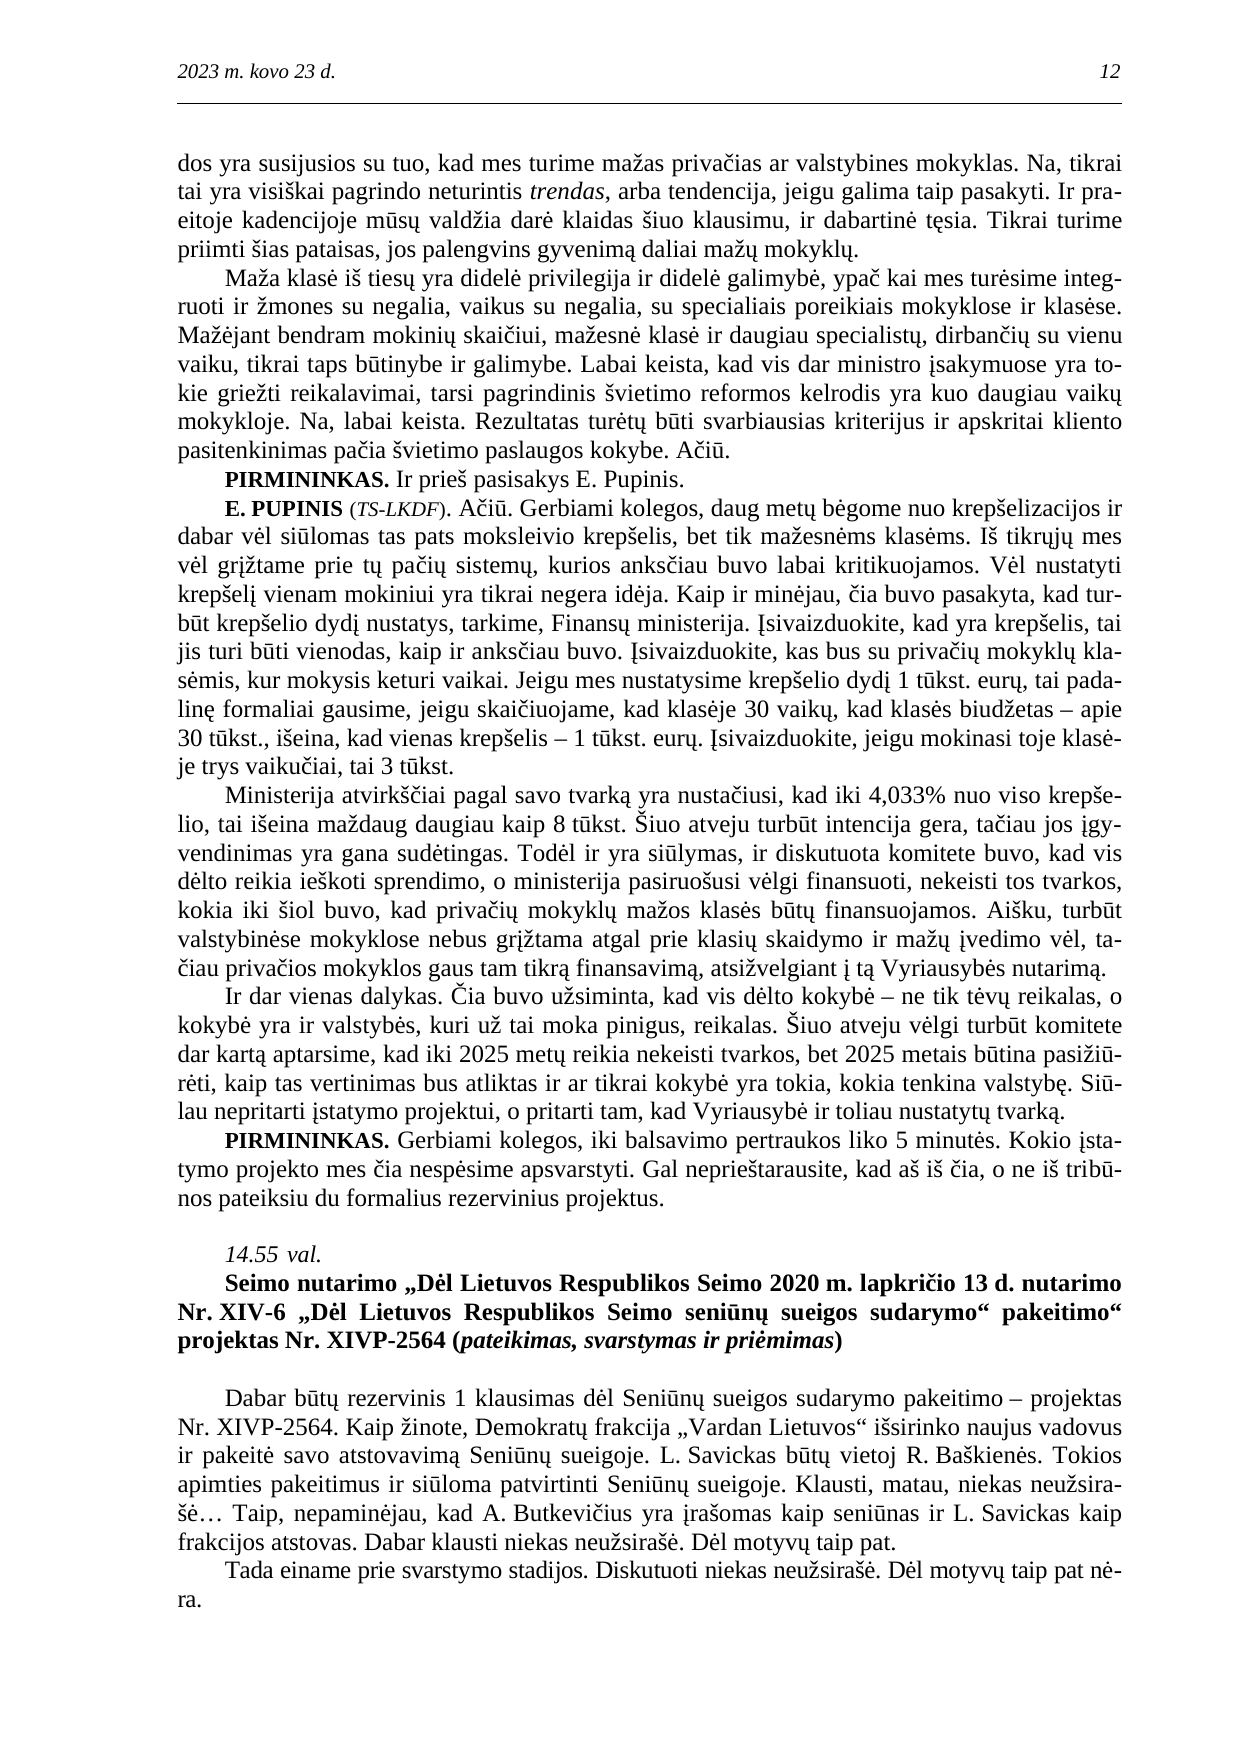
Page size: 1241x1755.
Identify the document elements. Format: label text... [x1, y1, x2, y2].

text Sei­mo nu­ta­ri­mo „Dėl Lie­tu­vos Res­pub­li­kos Sei­mo 2020 m. lap­kri­čio 13 d. nu­ta­ri­mo Nr. XIV-6 „Dėl Lie­tu­vos Res­pub­li­kos Sei­mo se­niū­nų su­ei­gos su­da­ry­mo“ pa­kei­ti­mo“ pro­jek­tas Nr. XIVP-2564 (pa­tei­ki­mas, svars­ty­mas ir pri­ėmi­mas) [177, 1268, 1122, 1354]
text dos yra su­si­ju­sios su tuo, kad mes tu­ri­me ma­žas pri­va­čias ar vals­ty­bi­nes mo­kyk­las. Na, tik­rai tai yra vi­siš­kai pa­grin­do ne­tu­rin­tis tren­das, ar­ba ten­den­ci­ja, jei­gu ga­li­ma taip pa­sa­ky­ti. Ir pra­ei­to­je ka­den­ci­jo­je mū­sų val­džia da­rė klai­das šiuo klau­si­mu, ir da­bar­ti­nė tę­sia. Tik­rai tu­ri­me pri­im­ti šias pa­tai­sas, jos pa­leng­vins gy­ve­ni­mą da­liai ma­žų mo­kyk­lų. [177, 148, 1122, 263]
text PIRMININKAS. Ger­bia­mi ko­le­gos, iki bal­sa­vi­mo per­trau­kos li­ko 5 mi­nu­tės. Ko­kio įsta­ty­mo pro­jek­to mes čia ne­spė­si­me ap­svars­ty­ti. Gal ne­pri­eš­ta­rau­si­te, kad aš iš čia, o ne iš tri­bū­nos pa­teik­siu du for­ma­lius re­zer­vi­nius pro­jek­tus. [177, 1125, 1122, 1211]
text Da­bar bū­tų re­zer­vi­nis 1 klau­si­mas dėl Se­niū­nų su­ei­gos su­da­ry­mo pa­kei­ti­mo – pro­jek­tas Nr. XIVP-2564. Kaip ži­no­te, De­mok­ra­tų frak­ci­ja „Var­dan Lie­tu­vos“ iš­si­rin­ko nau­jus va­do­vus ir pa­kei­tė sa­vo at­sto­va­vi­mą Se­niū­nų su­ei­go­je. L. Sa­vic­kas bū­tų vie­toj R. Baš­kie­nės. To­kios ap­im­ties pa­kei­ti­mus ir siū­lo­ma pa­tvir­tin­ti Se­niū­nų su­ei­go­je. Klaus­ti, ma­tau, nie­kas ne­už­si­ra­šė… Taip, ne­pa­mi­nė­jau, kad A. But­ke­vi­čius yra įra­šo­mas kaip se­niū­nas ir L. Sa­vic­kas kaip frak­ci­jos at­sto­vas. Da­bar klaus­ti nie­kas ne­už­si­ra­šė. Dėl mo­ty­vų taip pat. [177, 1383, 1122, 1555]
text 14.55 val. [224, 1240, 1122, 1268]
text Mi­nis­te­ri­ja at­virkš­čiai pa­gal sa­vo tvar­ką yra nu­sta­čiu­si, kad iki 4,033% nuo vi­so krep­še­lio, tai iš­ei­na maž­daug dau­giau kaip 8 tūkst. Šiuo at­ve­ju tur­būt in­ten­ci­ja ge­ra, ta­čiau jos įgy­ven­di­ni­mas yra ga­na su­dė­tin­gas. To­dėl ir yra siū­ly­mas, ir dis­ku­tuo­ta ko­mi­te­te bu­vo, kad vis dėl­to rei­kia ieš­ko­ti spren­di­mo, o mi­nis­te­ri­ja pa­si­ruo­šu­si vėl­gi fi­nan­suo­ti, ne­keis­ti tos tvar­kos, ko­kia iki šiol bu­vo, kad pri­va­čių mo­kyk­lų ma­žos kla­sės bū­tų fi­nan­suo­ja­mos. Aiš­ku, tur­būt vals­ty­bi­nė­se mo­kyk­lo­se ne­bus grįž­ta­ma at­gal prie kla­sių skai­dy­mo ir ma­žų įve­di­mo vėl, ta­čiau pri­va­čios mo­kyk­los gaus tam tik­rą fi­nan­sa­vi­mą, at­si­žvel­giant į tą Vy­riau­sy­bės nu­ta­ri­mą. [177, 780, 1122, 981]
text E. PUPINIS (TS-LKDF). Ačiū. Ger­bia­mi ko­le­gos, daug me­tų bė­go­me nuo krep­še­li­za­ci­jos ir da­bar vėl siū­lo­mas tas pats moks­lei­vio krep­še­lis, bet tik ma­žes­nėms kla­sėms. Iš tik­rų­jų mes vėl­ grįž­ta­me prie tų pa­čių sis­te­mų, ku­rios anks­čiau bu­vo la­bai kri­ti­kuo­ja­mos. Vėl­ nu­sta­ty­ti krep­še­lį vie­nam mo­ki­niui yra tik­rai ne­ge­ra idė­ja. Kaip ir mi­nė­jau, čia bu­vo pa­sa­ky­ta, kad tur­būt krep­še­lio dy­dį nu­sta­tys, tar­ki­me, Fi­nan­sų mi­nis­te­ri­ja. Įsi­vaiz­duo­ki­te, kad yra krep­še­lis, tai jis tu­ri bū­ti vie­no­das, kaip ir anks­čiau bu­vo. Įsi­vaiz­duo­ki­te, kas bus su pri­va­čių mo­kyk­lų kla­sė­mis, kur mo­ky­sis ke­tu­ri vai­kai. Jei­gu mes nu­sta­ty­si­me krep­še­lio dy­dį 1 tūkst. eu­rų, tai pa­da­li­nę for­ma­liai gau­si­me, jei­gu skai­čiuo­ja­me, kad kla­sė­je 30 vai­kų, kad kla­sės biu­dže­tas – apie 30 tūkst., iš­ei­na, kad vie­nas krep­še­lis – 1 tūkst. eu­rų. Įsi­vaiz­duo­ki­te, jei­gu mo­ki­na­si to­je kla­sė­je trys vai­ku­čiai, tai 3 tūkst. [177, 493, 1122, 780]
text Ma­ža kla­sė iš tie­sų yra di­de­lė pri­vi­le­gi­ja ir di­de­lė ga­li­my­bė, ypač kai mes tu­rė­si­me in­teg­ruo­ti ir žmo­nes su ne­ga­lia, vai­kus su ne­ga­lia, su spe­cia­liais po­rei­kiais mo­kyk­lo­se ir kla­sė­se. Ma­žė­jant ben­dram mo­ki­nių skai­čiui, ma­žes­nė kla­sė ir dau­giau spe­cia­lis­tų, dir­ban­čių su vie­nu vai­ku, tik­rai taps bū­ti­ny­be ir ga­li­my­be. La­bai keis­ta, kad vis dar mi­nist­ro įsa­ky­muo­se yra to­kie griež­ti rei­ka­la­vi­mai, tar­si pa­grin­di­nis švie­ti­mo re­for­mos kel­ro­dis yra kuo dau­giau vai­kų mo­kyk­lo­je. Na, la­bai keis­ta. Re­zul­ta­tas tu­rė­tų bū­ti svar­biau­sias kri­te­ri­jus ir ap­skri­tai klien­to pa­si­ten­ki­ni­mas pa­čia švie­ti­mo pa­slau­gos ko­ky­be. Ačiū. [177, 263, 1122, 464]
text PIRMININKAS. Ir prieš pa­si­sa­kys E. Pu­pi­nis. [177, 464, 1122, 493]
text Ir dar vie­nas da­ly­kas. Čia bu­vo už­si­min­ta, kad vis dėl­to ko­ky­bė – ne tik tė­vų rei­ka­las, o ko­ky­bė yra ir vals­ty­bės, ku­ri už tai mo­ka pi­ni­gus, rei­ka­las. Šiuo at­ve­ju vėl­gi tur­būt ko­mi­te­te dar kar­tą ap­tar­si­me, kad iki 2025 me­tų rei­kia ne­keis­ti tvar­kos, bet 2025 me­tais bū­ti­na pa­si­žiū­rė­ti, kaip tas ver­ti­ni­mas bus at­lik­tas ir ar tik­rai ko­ky­bė yra to­kia, ko­kia ten­ki­na vals­ty­bę. Siū­lau ne­pri­tar­ti įsta­ty­mo pro­jek­tui, o pri­tar­ti tam, kad Vy­riau­sy­bė ir to­liau nu­sta­ty­tų tvar­ką. [177, 981, 1122, 1125]
text Ta­da ei­na­me prie svars­ty­mo sta­di­jos. Dis­ku­tuo­ti nie­kas ne­už­si­ra­šė. Dėl mo­ty­vų taip pat nė­ra. [177, 1555, 1122, 1613]
